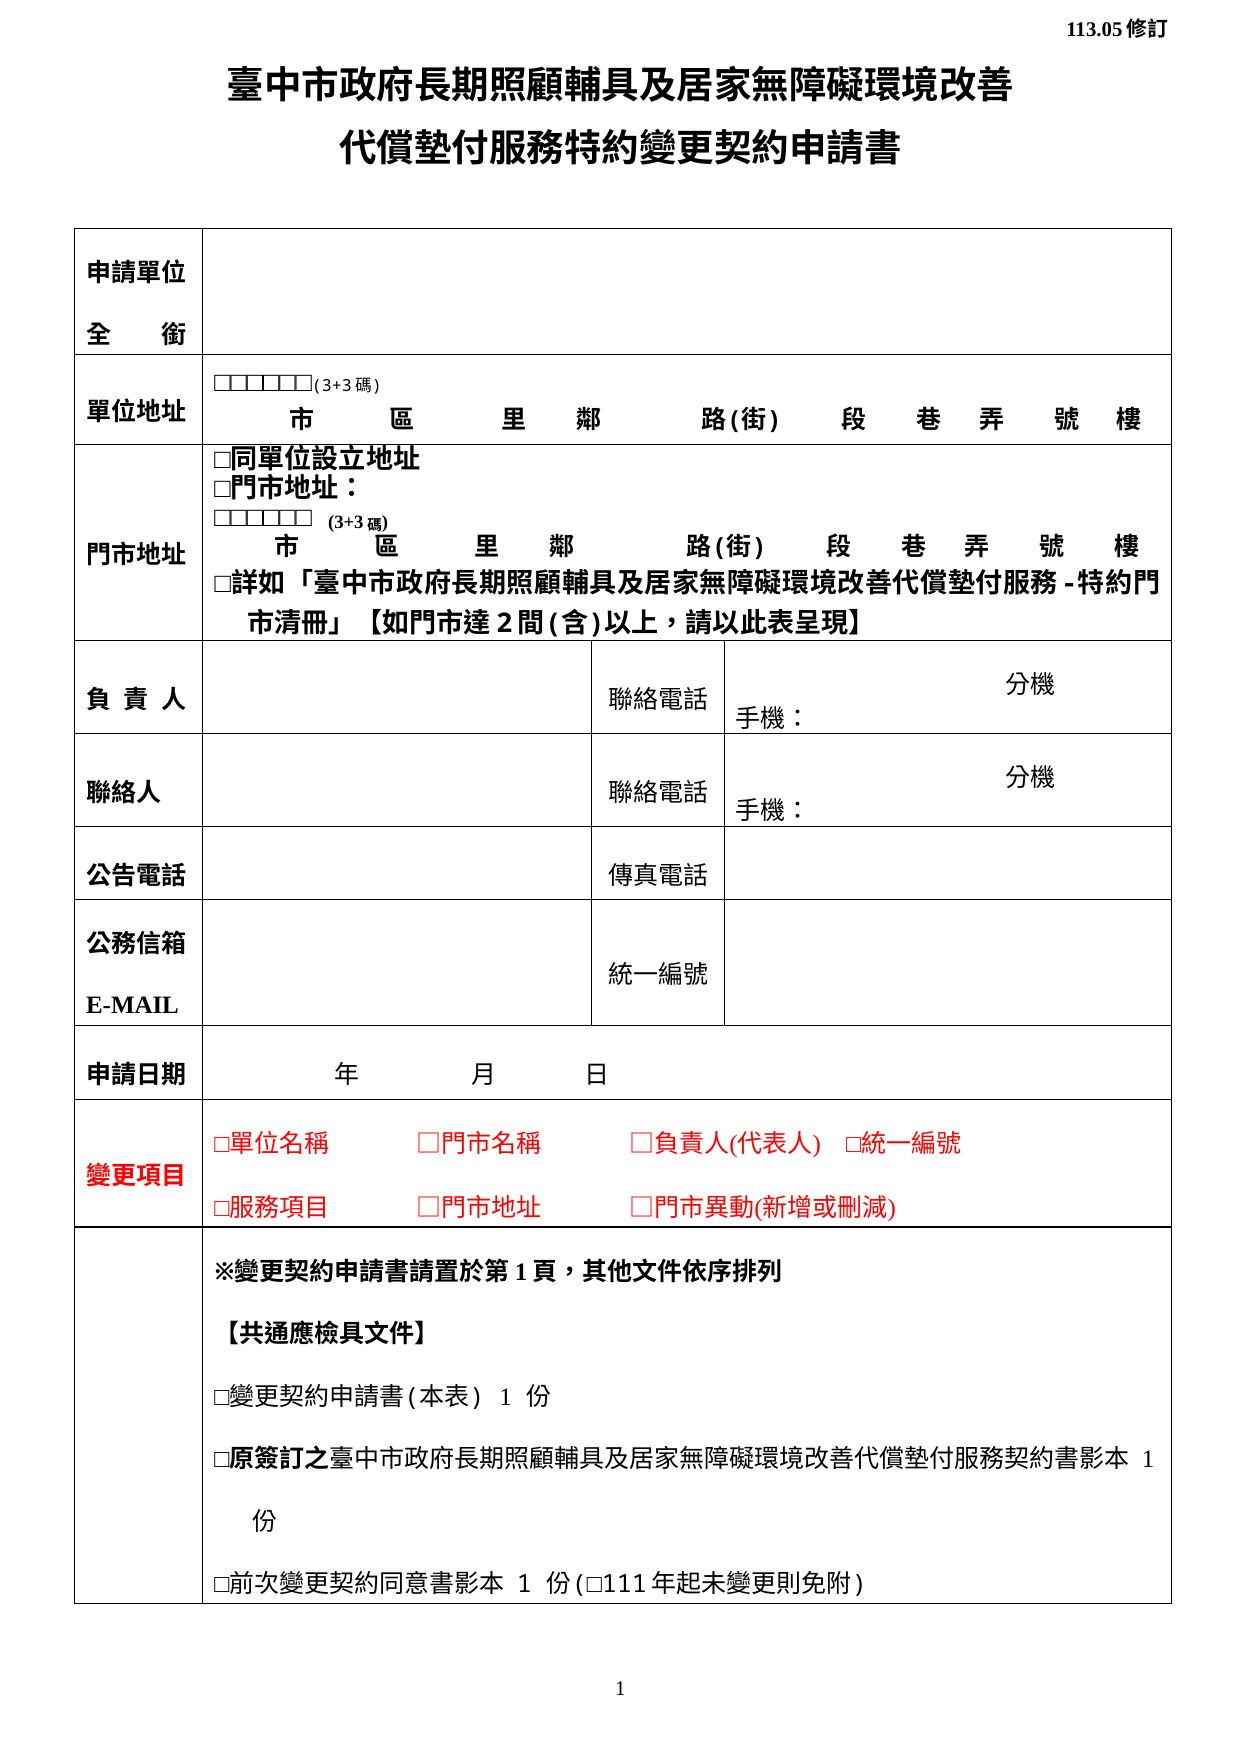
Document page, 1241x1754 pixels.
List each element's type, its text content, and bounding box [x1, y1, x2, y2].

table_cell 統一編號 [592, 900, 724, 1025]
table_cell 變更項目 [75, 1100, 202, 1226]
table_cell [725, 827, 1171, 899]
table_cell 分機 手機： [725, 641, 1171, 733]
table_cell [203, 641, 591, 733]
table_cell [203, 900, 591, 1025]
text 代償墊付服務特約變更契約申請書 [75, 103, 1165, 165]
table_cell [203, 734, 591, 826]
table_cell 傳真電話 [592, 827, 724, 899]
table_cell 申請日期 [75, 1026, 202, 1099]
table_cell 單位地址 [75, 355, 202, 444]
table_cell 分機 手機： [725, 734, 1171, 826]
table_cell [725, 900, 1171, 1025]
table_cell □□□□□□(3+3碼) 市 區 里 鄰 路(街) 段 巷 弄 號 樓 [203, 355, 1171, 444]
table_cell 年 月 日 [203, 1026, 1171, 1099]
table_cell 聯絡電話 [592, 734, 724, 826]
table_cell [75, 1228, 202, 1602]
table_cell □服務項目 □門市地址 □門市異動(新增或刪減) [203, 1163, 1171, 1226]
text 113.05修訂 [1060, 12, 1168, 42]
table_cell 公告電話 [75, 827, 202, 899]
table_header [203, 229, 1171, 354]
table_cell [203, 827, 591, 899]
table_header 申請單位 全 銜 [75, 229, 202, 354]
table_cell □同單位設立地址 □門市地址： □□□□□□ (3+3碼) 市 區 里 鄰 路(街) 段 巷 弄 號 樓 □詳如「臺中市政府長期照顧輔具及居家無障礙環境改善代償墊付服務-特約門市清冊」【如門市達2間(含)以上，請以此表呈現】 [203, 445, 1171, 640]
table_cell □單位名稱 □門市名稱 □負責人(代表人) □統一編號 [203, 1100, 1171, 1163]
text 臺中市政府長期照顧輔具及居家無障礙環境改善 [75, 4, 1183, 103]
table_cell ※變更契約申請書請置於第1頁，其他文件依序排列 【共通應檢具文件】 □變更契約申請書(本表) 1 份 □原簽訂之臺中市政府長期照顧輔具及居家無障礙環境改善代償墊付服務契約書影本 1 份 □前次變更契約同意書影本 1 份(□111年起未變更則免附) [203, 1228, 1171, 1602]
table_cell 公務信箱E-MAIL [75, 900, 202, 1025]
table_cell 門市地址 [75, 445, 202, 640]
table_cell 負 責 人 [75, 641, 202, 733]
table_cell 聯絡人 [75, 734, 202, 826]
table_cell 聯絡電話 [592, 641, 724, 733]
